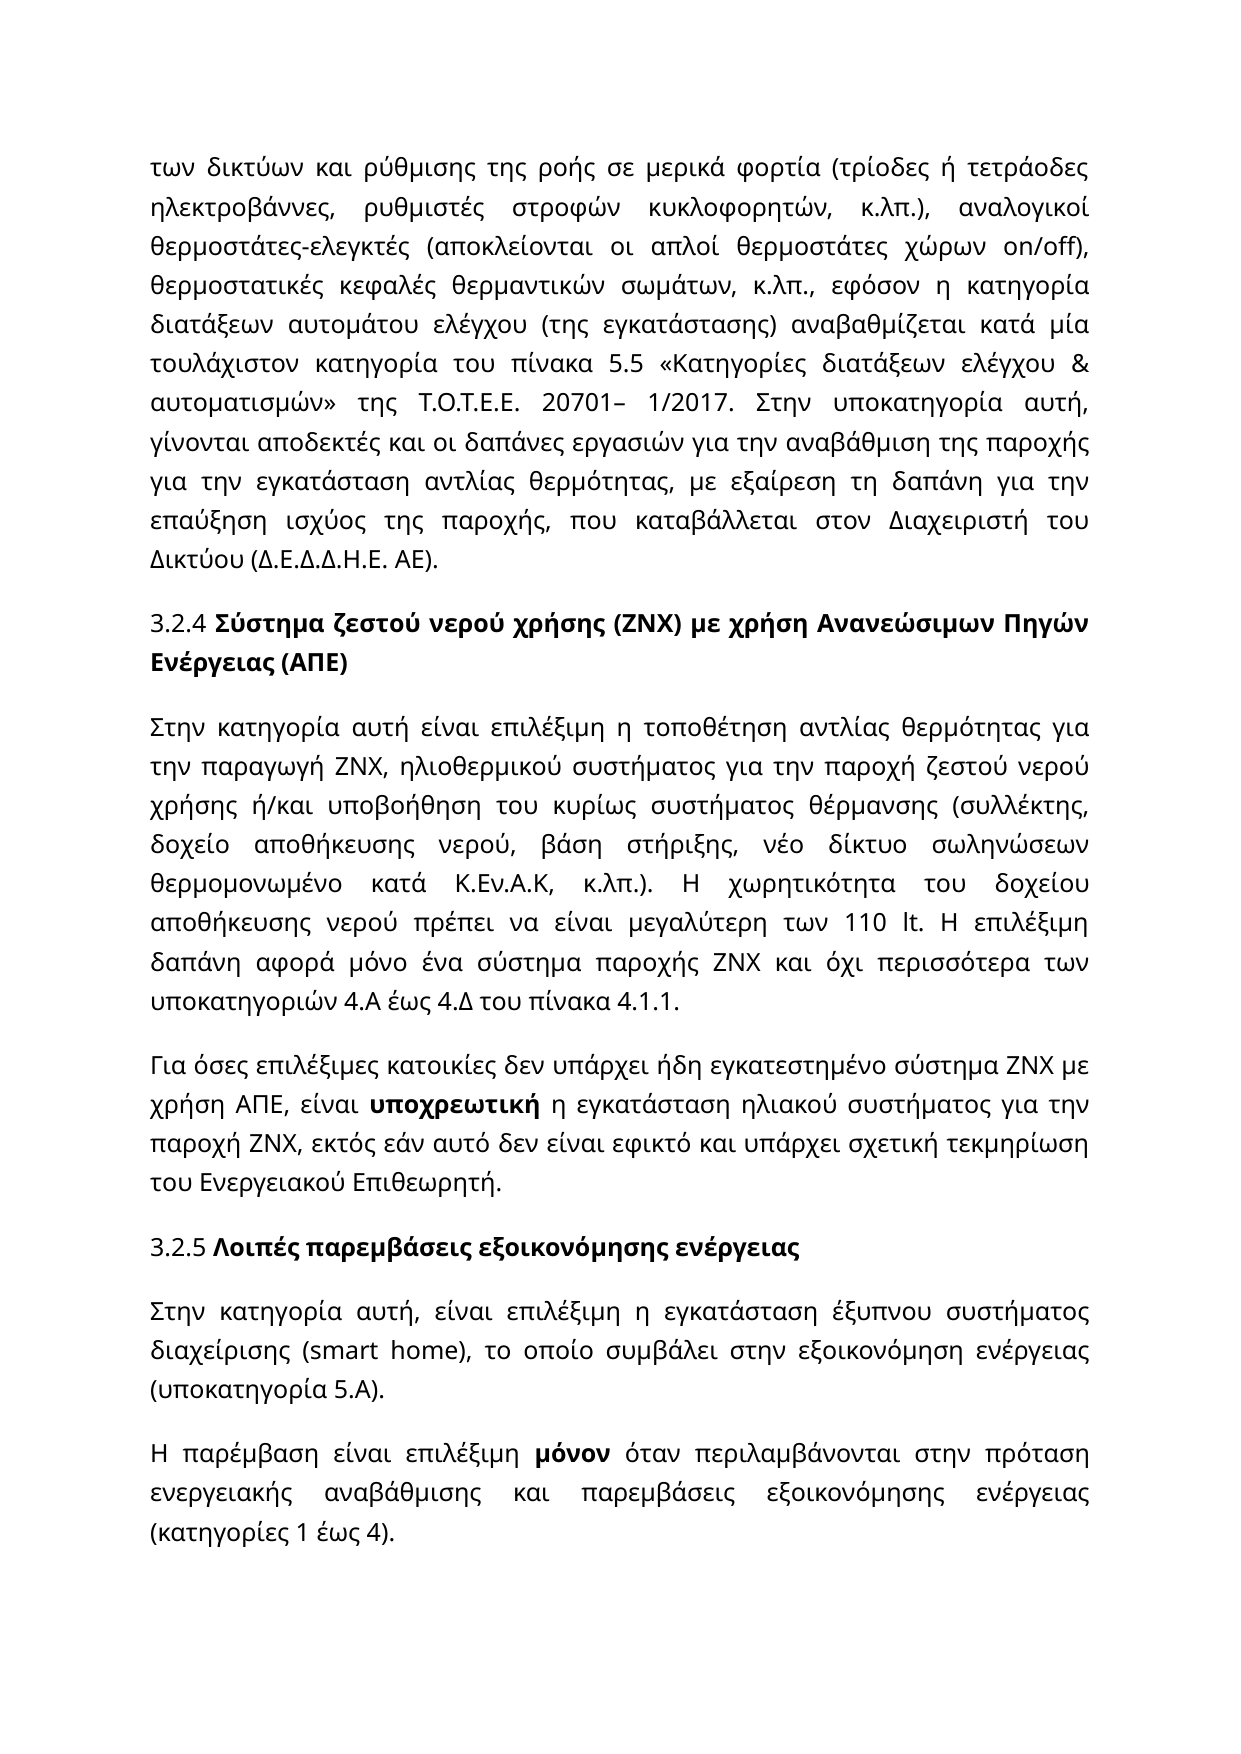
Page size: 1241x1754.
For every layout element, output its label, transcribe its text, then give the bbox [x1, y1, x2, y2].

text Η παρέμβαση είναι επιλέξιμη μόνον όταν περιλαμβάνονται στην πρόταση ενεργειακής αναβάθμισης και παρεμβάσεις εξοικονόμησης ενέργειας (κατηγορίες 1 έως 4). [150, 1436, 1090, 1548]
text 3.2.4 Σύστημα ζεστού νερού χρήσης (ΖΝΧ) με χρήση Ανανεώσιμων Πηγών Ενέργειας (ΑΠΕ) [150, 606, 1090, 679]
text Στην κατηγορία αυτή είναι επιλέξιμη η τοποθέτηση αντλίας θερμότητας για την παραγωγή ΖΝΧ, ηλιοθερμικού συστήματος για την παροχή ζεστού νερού χρήσης ή/και υποβοήθηση του κυρίως συστήματος θέρμανσης (συλλέκτης, δοχείο αποθήκευσης νερού, βάση στήριξης, νέο δίκτυο σωληνώσεων θερμομονωμένο κατά Κ.Εν.Α.Κ, κ.λπ.). Η χωρητικότητα του δοχείου αποθήκευσης νερού πρέπει να είναι μεγαλύτερη των 110 lt. H επιλέξιμη δαπάνη αφορά μόνο ένα σύστημα παροχής ΖΝΧ και όχι περισσότερα των υποκατηγοριών 4.Α έως 4.Δ του πίνακα 4.1.1. [150, 709, 1090, 1017]
text των δικτύων και ρύθμισης της ροής σε μερικά φορτία (τρίοδες ή τετράοδες ηλεκτροβάννες, ρυθμιστές στροφών κυκλοφορητών, κ.λπ.), αναλογικοί θερμοστάτες-ελεγκτές (αποκλείονται οι απλοί θερμοστάτες χώρων on/off), θερμοστατικές κεφαλές θερμαντικών σωμάτων, κ.λπ., εφόσον η κατηγορία διατάξεων αυτομάτου ελέγχου (της εγκατάστασης) αναβαθμίζεται κατά μία τουλάχιστον κατηγορία του πίνακα 5.5 «Κατηγορίες διατάξεων ελέγχου & αυτοματισμών» της Τ.Ο.Τ.Ε.Ε. 20701– 1/2017. Στην υποκατηγορία αυτή, γίνονται αποδεκτές και οι δαπάνες εργασιών για την αναβάθμιση της παροχής για την εγκατάσταση αντλίας θερμότητας, με εξαίρεση τη δαπάνη για την επαύξηση ισχύος της παροχής, που καταβάλλεται στον Διαχειριστή του Δικτύου (Δ.Ε.Δ.Δ.Η.Ε. ΑΕ). [150, 150, 1090, 576]
text 3.2.5 Λοιπές παρεμβάσεις εξοικονόμησης ενέργειας [150, 1229, 1090, 1263]
text Στην κατηγορία αυτή, είναι επιλέξιμη η εγκατάσταση έξυπνου συστήματος διαχείρισης (smart home), το οποίο συμβάλει στην εξοικονόμηση ενέργειας (υποκατηγορία 5.Α). [150, 1293, 1090, 1406]
text Για όσες επιλέξιμες κατοικίες δεν υπάρχει ήδη εγκατεστημένο σύστημα ΖΝΧ με χρήση ΑΠΕ, είναι υποχρεωτική η εγκατάσταση ηλιακού συστήματος για την παροχή ΖΝΧ, εκτός εάν αυτό δεν είναι εφικτό και υπάρχει σχετική τεκμηρίωση του Ενεργειακού Επιθεωρητή. [150, 1047, 1090, 1199]
